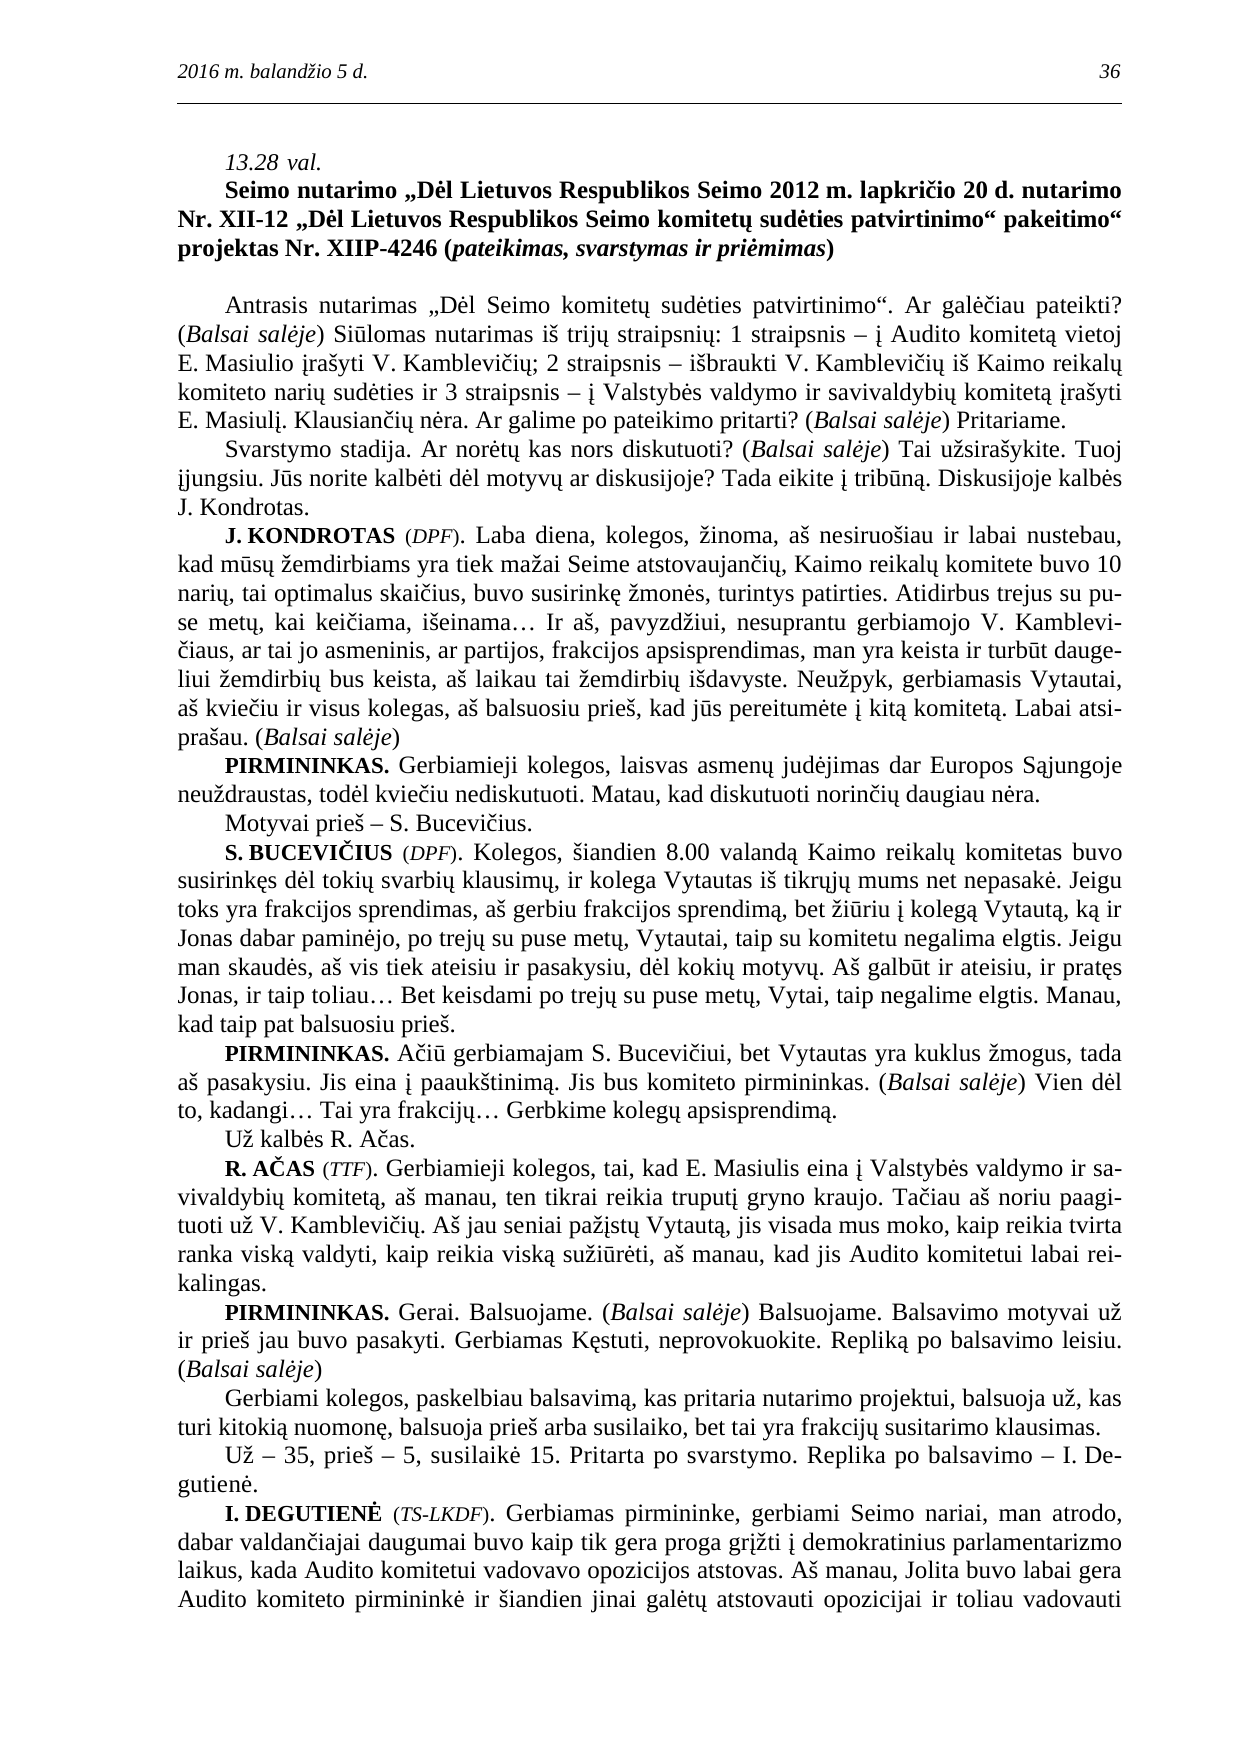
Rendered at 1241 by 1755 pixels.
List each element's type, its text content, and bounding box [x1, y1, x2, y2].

text Mo­ty­vai prieš – S. Bu­ce­vi­čius. [177, 808, 1122, 837]
text 13.28 val. [224, 148, 1122, 175]
text Ant­ra­sis nu­ta­ri­mas „Dėl Sei­mo ko­mi­te­tų su­dė­ties pa­tvir­ti­ni­mo“. Ar ga­lė­čiau pa­teik­ti? (Bal­sai sa­lė­je) Siū­lo­mas nu­ta­ri­mas iš tri­jų straips­nių: 1 straips­nis – į Au­di­to ko­mi­te­tą vie­toj E. Ma­siu­lio įra­šy­ti V. Kam­ble­vi­čių; 2 straips­nis – iš­brauk­ti V. Kam­ble­vi­čių iš Kai­mo rei­ka­lų ko­mi­te­to na­rių su­dė­ties ir 3 straips­nis – į Vals­ty­bės val­dy­mo ir sa­vi­val­dy­bių ko­mi­te­tą įra­šy­ti E. Ma­siu­lį. Klau­sian­čių nė­ra. Ar ga­li­me po pa­tei­ki­mo pri­tar­ti? (Bal­sai sa­lė­je) Pri­ta­ria­me. [177, 290, 1122, 434]
text Svars­ty­mo sta­di­ja. Ar no­rė­tų kas nors dis­ku­tuo­ti? (Bal­sai sa­lė­je) Tai už­si­ra­šy­ki­te. Tuoj įjung­siu. Jūs no­ri­te kal­bė­ti dėl mo­ty­vų ar dis­ku­si­jo­je? Ta­da ei­ki­te į tri­bū­ną. Dis­ku­si­jo­je kal­bės J. Kon­dro­tas. [177, 434, 1122, 520]
text J. KONDROTAS (DPF). La­ba die­na, ko­le­gos, ži­no­ma, aš ne­si­ruo­šiau ir la­bai nu­ste­bau, kad mū­sų žem­dir­biams yra tiek ma­žai Sei­me at­sto­vau­jan­čių, Kai­mo rei­ka­lų ko­mi­te­te bu­vo 10 na­rių, tai op­ti­ma­lus skai­čius, bu­vo su­si­rin­kę žmo­nės, tu­rin­tys pa­tir­ties. Ati­dir­bus tre­jus su pu­se me­tų, kai kei­čia­ma, iš­ei­na­ma… Ir aš, pa­vyz­džiui, ne­su­pran­tu ger­bia­mo­jo V. Kam­ble­vi­čiaus, ar tai jo as­me­ni­nis, ar par­ti­jos, frak­ci­jos ap­si­spren­di­mas, man yra keis­ta ir tur­būt dau­ge­liui žem­dir­bių bus keis­ta, aš lai­kau tai žem­dir­bių iš­da­vys­te. Ne­už­pyk, ger­bia­ma­sis Vy­tau­tai, aš kvie­čiu ir vi­sus ko­le­gas, aš bal­suo­siu prieš, kad jūs per­ei­tu­mė­te į ki­tą ko­mi­te­tą. La­bai at­si­pra­šau. (Bal­sai sa­lė­je) [177, 520, 1122, 750]
text Ger­bia­mi ko­le­gos, pa­skel­biau bal­sa­vi­mą, kas pri­ta­ria nu­ta­ri­mo pro­jek­tui, bal­suo­ja už, kas tu­ri ki­to­kią nuo­mo­nę, bal­suo­ja prieš ar­ba su­si­lai­ko, bet tai yra frak­ci­jų su­si­ta­ri­mo klau­si­mas. [177, 1383, 1122, 1440]
text I. DEGUTIENĖ (TS-LKDF). Ger­bia­mas pir­mi­nin­ke, ger­bia­mi Sei­mo na­riai, man at­ro­do, da­bar val­dan­čia­jai dau­gu­mai bu­vo kaip tik ge­ra pro­ga grįž­ti į de­mo­kra­tinius par­la­men­ta­riz­mo lai­kus, ka­da Au­di­to ko­mi­te­tui va­do­va­vo opo­zi­ci­jos at­sto­vas. Aš ma­nau, Jo­li­ta bu­vo la­bai ge­ra Au­di­to ko­mi­te­to pir­mi­nin­kė ir šian­dien ji­nai ga­lė­tų at­sto­vau­ti opo­zi­ci­jai ir to­liau va­do­vau­ti [177, 1498, 1122, 1613]
text S. BUCEVIČIUS (DPF). Ko­le­gos, šian­dien 8.00 va­lan­dą Kai­mo rei­ka­lų ko­mi­te­tas bu­vo su­si­rin­kęs dėl to­kių svar­bių klau­si­mų, ir ko­le­ga Vy­tau­tas iš tik­rų­jų mums net ne­pa­sa­kė. Jei­gu toks yra frak­ci­jos spren­di­mas, aš ger­biu frak­ci­jos spren­di­mą, bet žiū­riu į ko­le­gą Vy­tau­tą, ką ir Jo­nas da­bar pa­mi­nė­jo, po tre­jų su pu­se me­tų, Vy­tau­tai, taip su ko­mi­te­tu ne­ga­li­ma elg­tis. Jei­gu man skau­dės, aš vis tiek at­ei­siu ir pa­sa­ky­siu, dėl ko­kių mo­ty­vų. Aš gal­būt ir at­ei­siu, ir pra­tęs Jo­nas, ir taip to­liau… Bet keis­da­mi po tre­jų su pu­se me­tų, Vy­tai, taip ne­ga­li­me elg­tis. Ma­nau, kad taip pat bal­suo­siu prieš. [177, 837, 1122, 1038]
text PIRMININKAS. Ge­rai. Bal­suo­ja­me. (Bal­sai sa­lė­je) Bal­suo­ja­me. Bal­sa­vi­mo mo­ty­vai už ir prieš jau bu­vo pa­sa­ky­ti. Ger­bia­mas Kęs­tu­ti, ne­pro­vo­kuo­ki­te. Re­pli­ką po bal­sa­vi­mo lei­siu. (Bal­sai sa­lė­je) [177, 1297, 1122, 1383]
text PIRMININKAS. Ger­bia­mie­ji ko­le­gos, lais­vas as­me­nų ju­dė­ji­mas dar Eu­ro­pos Są­jun­go­je ne­už­draus­tas, to­dėl kvie­čiu ne­dis­ku­tuo­ti. Ma­tau, kad dis­ku­tuo­ti no­rin­čių dau­giau nė­ra. [177, 750, 1122, 808]
text Už kal­bės R. Ačas. [177, 1124, 1122, 1153]
text Už – 35, prieš – 5, su­si­lai­kė 15. Pri­tar­ta po svars­ty­mo. Re­pli­ka po bal­sa­vi­mo – I. De­gutie­nė. [177, 1440, 1122, 1498]
text R. AČAS (TTF). Ger­bia­mie­ji ko­le­gos, tai, kad E. Ma­siu­lis ei­na į Vals­ty­bės val­dy­mo ir sa­vi­val­dy­bių ko­mi­te­tą, aš ma­nau, ten tik­rai rei­kia tru­pu­tį gry­no krau­jo. Ta­čiau aš no­riu pa­agi­tuo­ti už V. Kam­ble­vi­čių. Aš jau se­niai pa­žįs­tų Vy­tau­tą, jis vi­sa­da mus mo­ko, kaip rei­kia tvir­ta ran­ka vis­ką val­dy­ti, kaip rei­kia vis­ką su­žiū­rė­ti, aš ma­nau, kad jis Au­di­to ko­mi­te­tui la­bai rei­kalin­gas. [177, 1153, 1122, 1297]
text PIRMININKAS. Ačiū ger­bia­ma­jam S. Bu­ce­vi­čiui, bet Vy­tau­tas yra kuk­lus žmo­gus, ta­da aš pa­sa­ky­siu. Jis ei­na į pa­aukš­ti­ni­mą. Jis bus ko­mi­te­to pir­mi­nin­kas. (Bal­sai sa­lė­je) Vien dėl to, ka­dan­gi… Tai yra frak­ci­jų… Gerb­ki­me ko­le­gų ap­si­spren­di­mą. [177, 1038, 1122, 1124]
text Sei­mo nu­ta­ri­mo „Dėl Lie­tu­vos Res­pub­li­kos Sei­mo 2012 m. lap­kri­čio 20 d. nu­ta­ri­mo Nr. XII-12 „Dėl Lie­tu­vos Res­pub­li­kos Sei­mo ko­mi­te­tų su­dė­ties pa­tvir­ti­ni­mo“ pa­kei­ti­mo“ pro­jek­tas Nr. XIIP-4246 (pa­tei­ki­mas, svars­ty­mas ir pri­ėmi­mas) [177, 175, 1122, 262]
